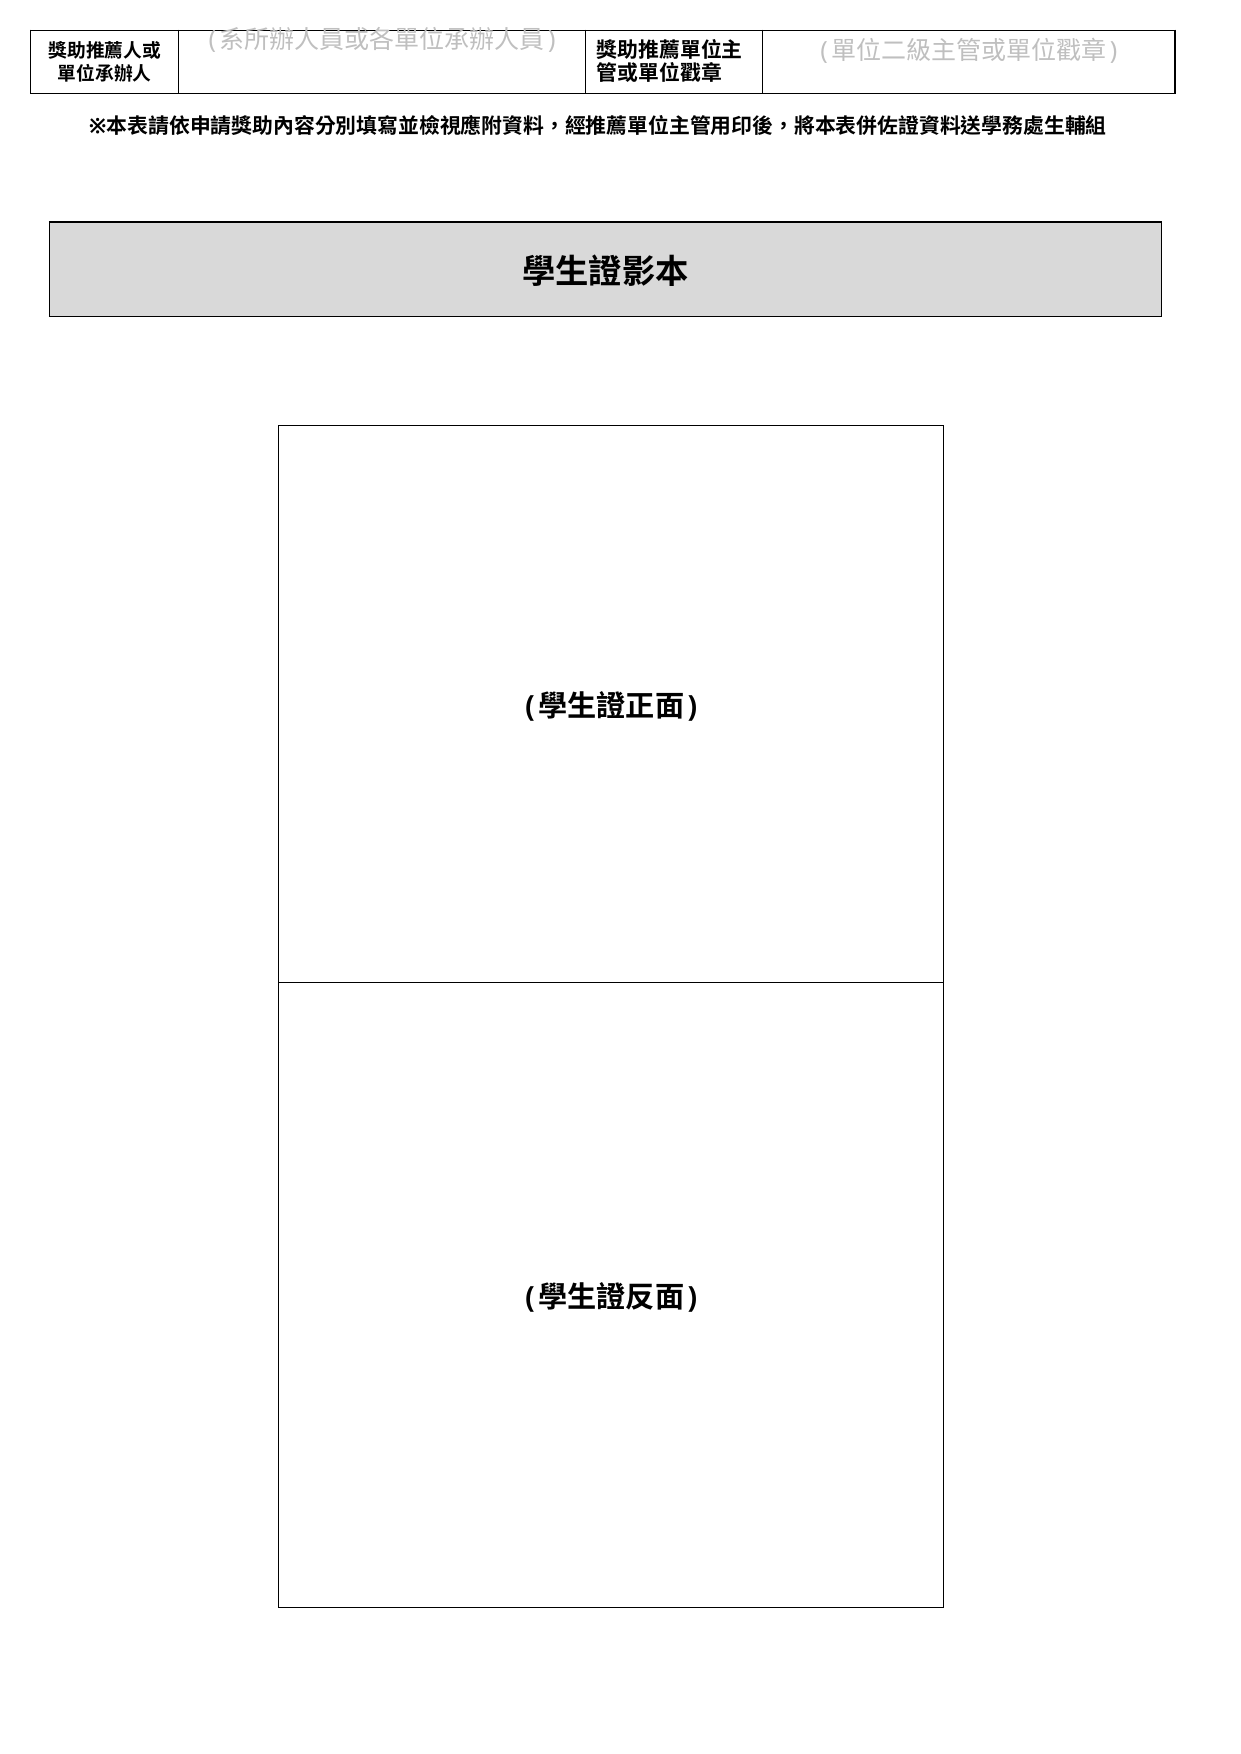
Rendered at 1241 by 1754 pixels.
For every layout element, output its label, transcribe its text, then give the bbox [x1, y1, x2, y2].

table_cell (學生證反面) [279, 983, 943, 1607]
table_header 學生證影本 [50, 223, 1161, 316]
table_cell 獎助推薦單位主管或單位戳章 [586, 31, 762, 93]
table_cell (單位二級主管或單位戳章) [763, 31, 1174, 93]
table_cell 獎助推薦人或 單位承辦人 [31, 31, 178, 93]
table_header (學生證正面) [279, 426, 943, 982]
table_cell (系所辦人員或各單位承辦人員) [179, 31, 585, 93]
text ※本表請依申請獎助內容分別填寫並檢視應附資料，經推薦單位主管用印後，將本表併佐證資料送學務處生輔組 [89, 115, 1107, 138]
